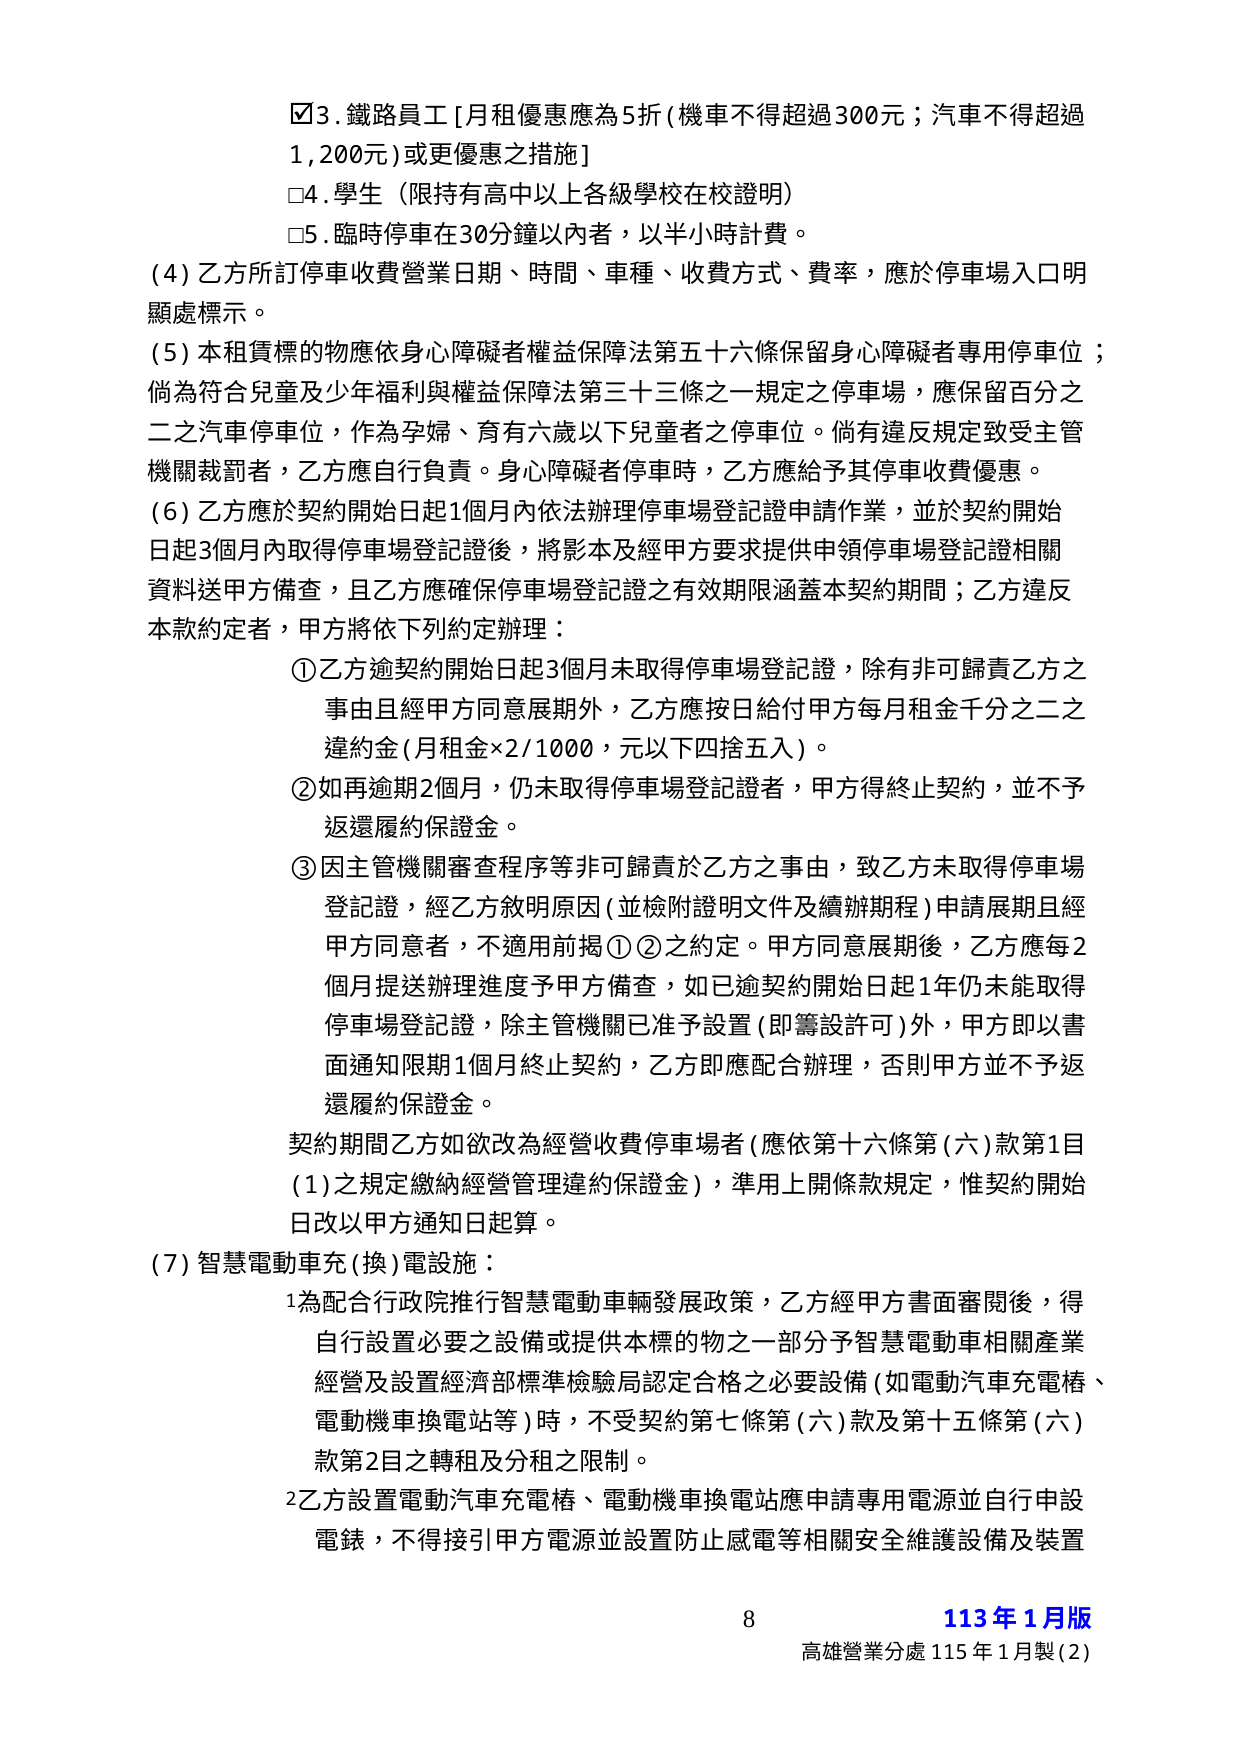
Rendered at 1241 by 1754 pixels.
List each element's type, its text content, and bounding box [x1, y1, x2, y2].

text □4.學生（限持有高中以上各級學校在校證明） [288, 172, 1087, 211]
list 本租賃標的物應依身心障礙者權益保障法第五十六條保留身心障礙者專用停車位；倘為符合兒童及少年福利與權益保障法第三十三條之一規定之停車場，應保留百分之二之汽車停車位，作為孕婦、育有六歲以下兒童者之停車位。倘有違反規定致受主管機關裁罰者，乙方應自行負責。身心障礙者停車時，乙方應給予其停車收費優惠。 [148, 330, 1087, 488]
text 3.鐵路員工[月租優惠應為5折(機車不得超過300元；汽車不得超過1,200元)或更優惠之措施] [288, 93, 1087, 172]
list 智慧電動車充(換)電設施： [148, 1241, 1087, 1280]
text 乙方逾契約開始日起3個月未取得停車場登記證，除有非可歸責乙方之事由且經甲方同意展期外，乙方應按日給付甲方每月租金千分之二之違約金(月租金×2/1000，元以下四捨五入)。 [289, 647, 1087, 766]
list 乙方所訂停車收費營業日期、時間、車種、收費方式、費率，應於停車場入口明顯處標示。 [148, 251, 1087, 330]
text 2乙方設置電動汽車充電樁、電動機車換電站應申請專用電源並自行申設電錶，不得接引甲方電源並設置防止感電等相關安全維護設備及裝置，並於本契約期間應持續提供該服務、維持設備正常運作，如因故障、損壞或其他原因致需維修或更新，均由乙方負責處理，如有違反，經甲方通知限期改善而未於期限內改善者，甲方得按次處乙方新臺幣2,000元之違約金，並得連續處罰至改善為止；另乙方設置電動汽車充電樁提供充電服務，應開放不特定電動汽車使用，收取之費用（含消費者停車費用、智慧電動車停車充電業務使用費用等）應符公平原則，不得逾越一般市場交易標準。建置期間在租金計收期間內，仍需繳付租金。 [285, 1478, 1087, 1557]
text 如再逾期2個月，仍未取得停車場登記證者，甲方得終止契約，並不予返還履約保證金。 [289, 766, 1087, 845]
text 因主管機關審查程序等非可歸責於乙方之事由，致乙方未取得停車場登記證，經乙方敘明原因(並檢附證明文件及續辦期程)申請展期且經甲方同意者，不適用前揭之約定。甲方同意展期後，乙方應每2個月提送辦理進度予甲方備查，如已逾契約開始日起1年仍未能取得停車場登記證，除主管機關已准予設置(即籌設許可)外，甲方即以書面通知限期1個月終止契約，乙方即應配合辦理，否則甲方並不予返還履約保證金。 [289, 845, 1087, 1122]
text 契約期間乙方如欲改為經營收費停車場者(應依第十六條第(六)款第1目(1)之規定繳納經營管理違約保證金)，準用上開條款規定，惟契約開始日改以甲方通知日起算。 [288, 1122, 1087, 1241]
text 1為配合行政院推行智慧電動車輛發展政策，乙方經甲方書面審閱後，得自行設置必要之設備或提供本標的物之一部分予智慧電動車相關產業經營及設置經濟部標準檢驗局認定合格之必要設備(如電動汽車充電樁、電動機車換電站等)時，不受契約第七條第(六)款及第十五條第(六)款第2目之轉租及分租之限制。 [285, 1280, 1087, 1478]
list 乙方應於契約開始日起1個月內依法辦理停車場登記證申請作業，並於契約開始日起3個月內取得停車場登記證後，將影本及經甲方要求提供申領停車場登記證相關資料送甲方備查，且乙方應確保停車場登記證之有效期限涵蓋本契約期間；乙方違反本款約定者，甲方將依下列約定辦理： [148, 488, 1087, 647]
text □5.臨時停車在30分鐘以內者，以半小時計費。 [288, 211, 1087, 251]
